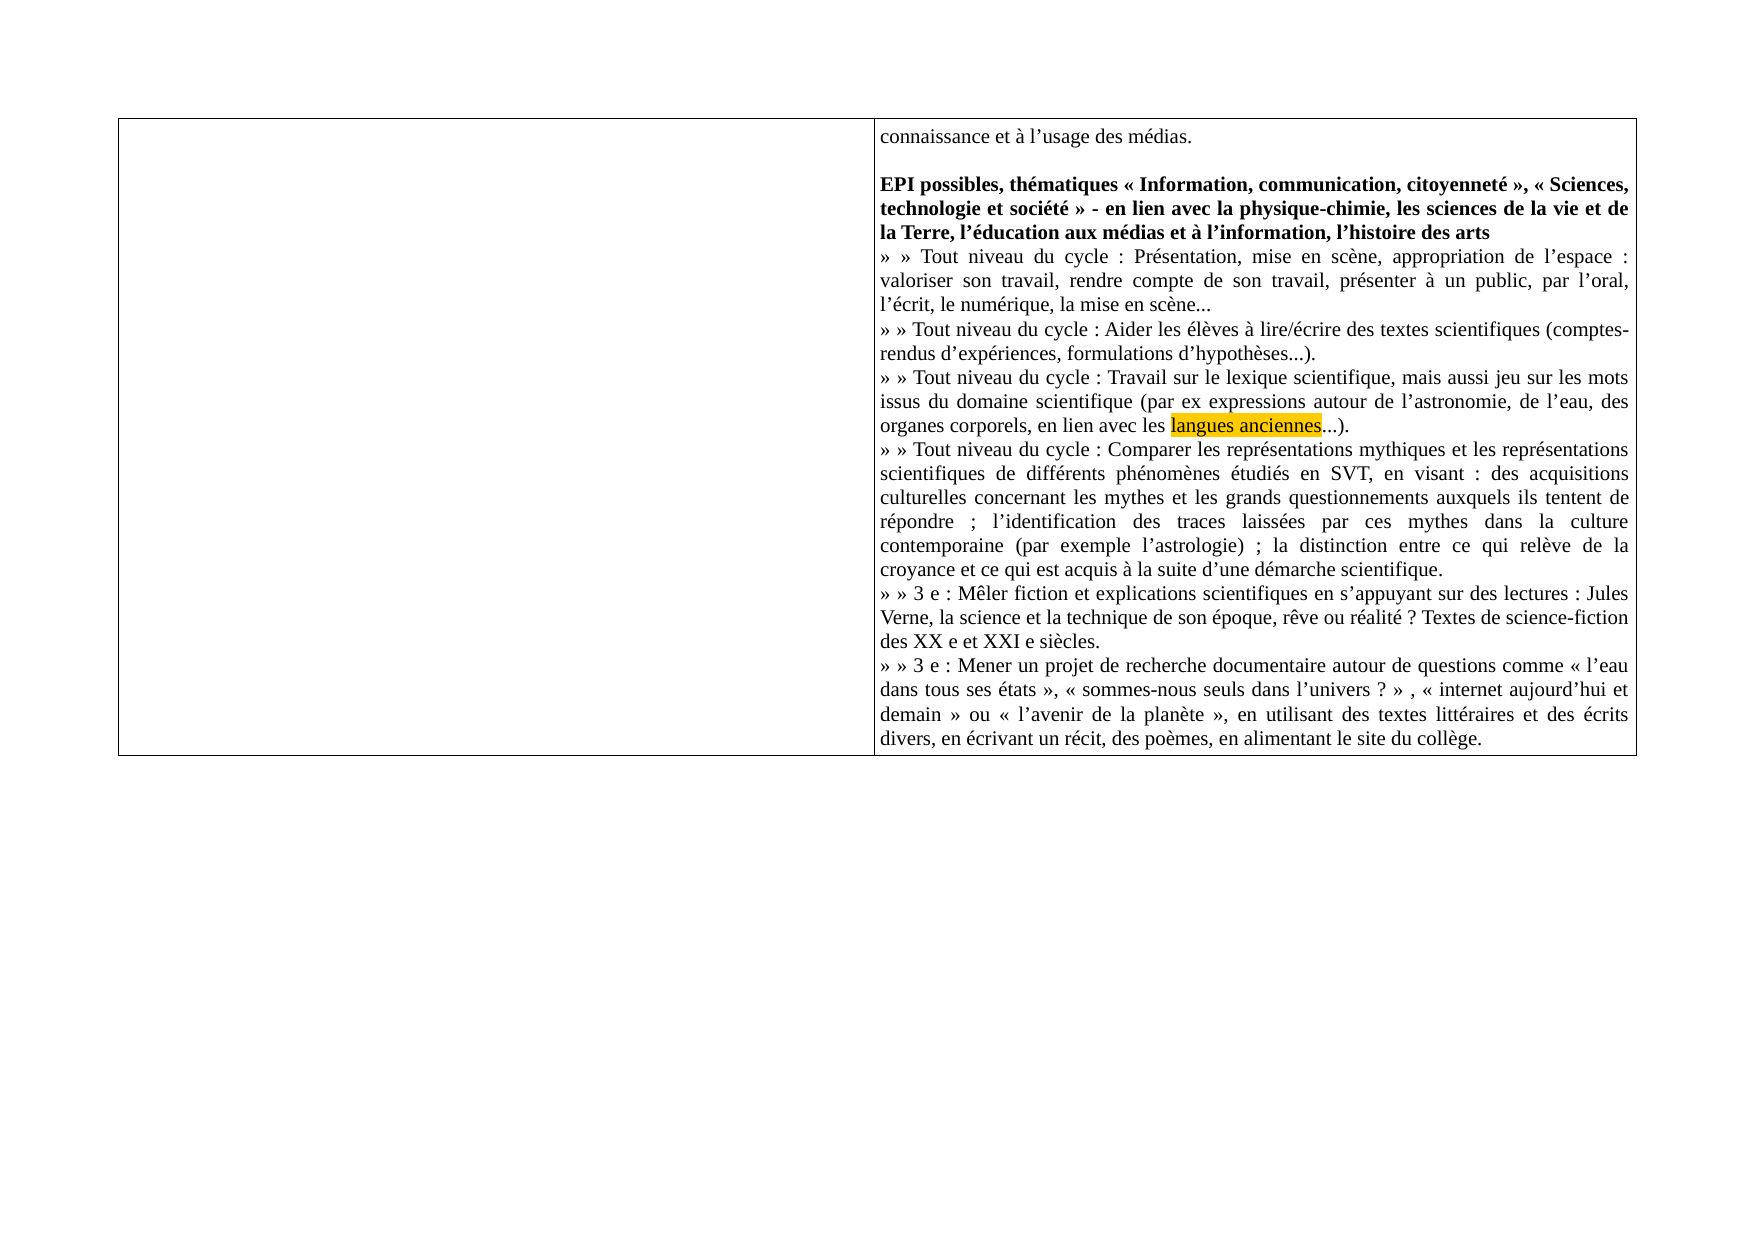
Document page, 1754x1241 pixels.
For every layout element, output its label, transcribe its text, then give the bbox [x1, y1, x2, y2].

table_cell [119, 119, 874, 755]
table_cell connaissance et à l’usage des médias. EPI possibles, thématiques « Information, communication, citoyenneté », « Sciences, technologie et société » - en lien avec la physique-chimie, les sciences de la vie et de la Terre, l’éducation aux médias et à l’information, l’histoire des arts » » Tout niveau du cycle : Présentation, mise en scène, appropriation de l’espace : valoriser son travail, rendre compte de son travail, présenter à un public, par l’oral, l’écrit, le numérique, la mise en scène... » » Tout niveau du cycle : Aider les élèves à lire/écrire des textes scientifiques (comptes-rendus d’expériences, formulations d’hypothèses...). » » Tout niveau du cycle : Travail sur le lexique scientifique, mais aussi jeu sur les mots issus du domaine scientifique (par ex expressions autour de l’astronomie, de l’eau, des organes corporels, en lien avec les langues anciennes...). » » Tout niveau du cycle : Comparer les représentations mythiques et les représentations scientifiques de différents phénomènes étudiés en SVT, en visant : des acquisitions culturelles concernant les mythes et les grands questionnements auxquels ils tentent de répondre ; l’identification des traces laissées par ces mythes dans la culture contemporaine (par exemple l’astrologie) ; la distinction entre ce qui relève de la croyance et ce qui est acquis à la suite d’une démarche scientifique. » » 3 e : Mêler fiction et explications scientifiques en s’appuyant sur des lectures : Jules Verne, la science et la technique de son époque, rêve ou réalité ? Textes de science-fiction des XX e et XXI e siècles. » » 3 e : Mener un projet de recherche documentaire autour de questions comme « l’eau dans tous ses états », « sommes-nous seuls dans l’univers ? » , « internet aujourd’hui et demain » ou « l’avenir de la planète », en utilisant des textes littéraires et des écrits divers, en écrivant un récit, des poèmes, en alimentant le site du collège. [875, 119, 1636, 755]
